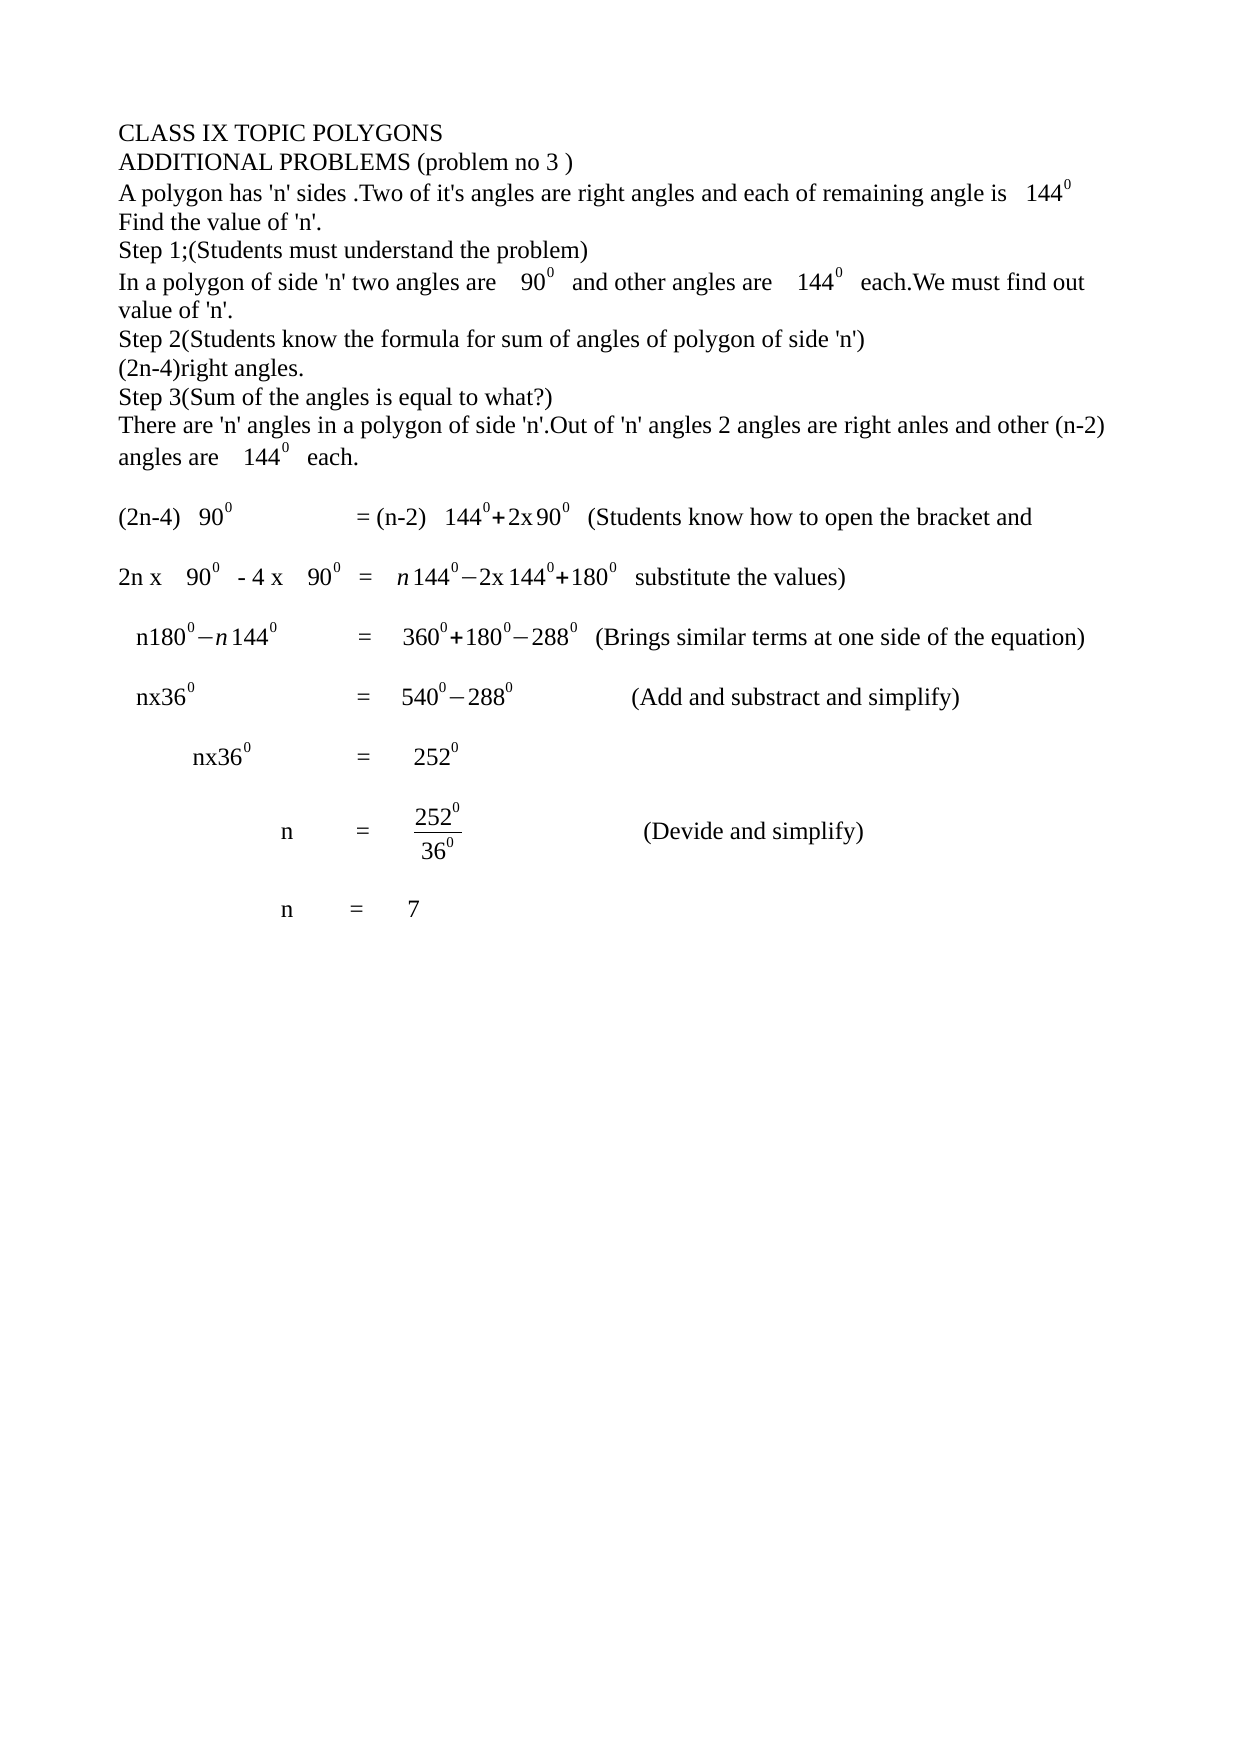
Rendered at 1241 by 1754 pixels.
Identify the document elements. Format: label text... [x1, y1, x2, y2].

text = (Add and substract and simplify) [118, 679, 1122, 711]
text (2n-4)right angles. [118, 353, 1122, 382]
text = (Brings similar terms at one side of the equation) [118, 619, 1122, 651]
text A polygon has 'n' sides .Two of it's angles are right angles and each of remaining angle isFind the value of 'n'. [118, 176, 1122, 236]
text ADDITIONAL PROBLEMS (problem no 3 ) [118, 147, 1122, 176]
text There are 'n' angles in a polygon of side 'n'.Out of 'n' angles 2 angles are right anles and other (n-2) angles are each. [118, 411, 1122, 471]
text n = 7 [118, 894, 1122, 923]
text CLASS IX TOPIC POLYGONS [118, 118, 1122, 147]
text n = (Devide and simplify) [118, 799, 1122, 865]
text In a polygon of side 'n' two angles are and other angles are each.We must find out value of 'n'. [118, 264, 1122, 324]
text (2n-4) = (n-2)(Students know how to open the bracket and [118, 499, 1122, 531]
text = [118, 739, 1122, 771]
text 2n x - 4 x = substitute the values) [118, 559, 1122, 591]
text Step 1;(Students must understand the problem) [118, 236, 1122, 264]
text Step 2(Students know the formula for sum of angles of polygon of side 'n') [118, 324, 1122, 353]
text Step 3(Sum of the angles is equal to what?) [118, 382, 1122, 411]
